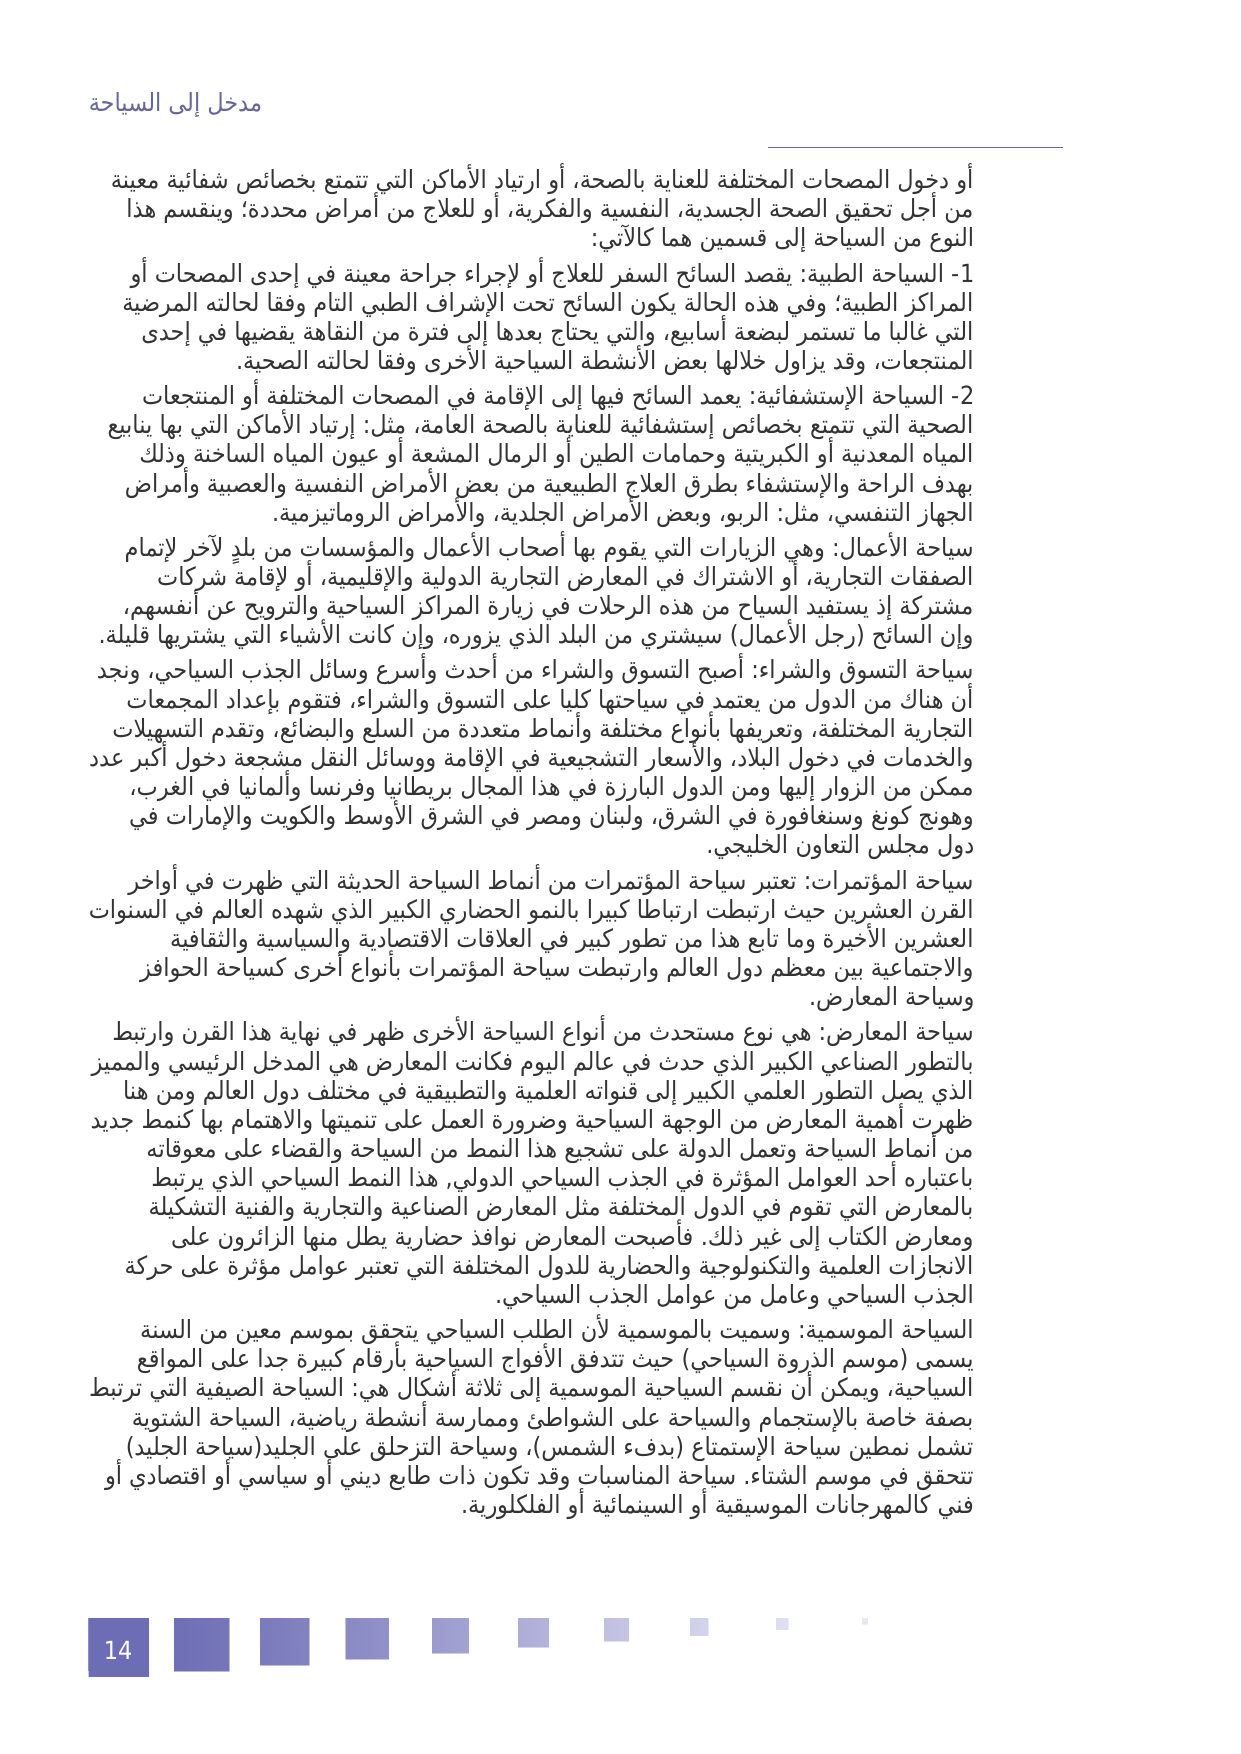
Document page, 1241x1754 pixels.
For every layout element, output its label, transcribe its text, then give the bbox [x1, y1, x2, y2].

text سياحة المؤتمرات: تعتبر سياحة المؤتمرات من أنماط السياحة الحديثة التي ظهرت في أواخر القرن العشرين حيث ارتبطت ارتباطا كبيرا بالنمو الحضاري الكبير الذي شهده العالم في السنوات العشرين الأخيرة وما تابع هذا من تطور كبير في العلاقات الاقتصادية والسياسية والثقافية والاجتماعية بين معظم دول العالم وارتبطت سياحة المؤتمرات بأنواع أخرى كسياحة الحوافز وسياحة المعارض. [88, 866, 974, 1012]
text 2- السياحة الإستشفائية: يعمد السائح فيها إلى الإقامة في المصحات المختلفة أو المنتجعات الصحية التي تتمتع بخصائص إستشفائية للعناية بالصحة العامة، مثل: إرتياد الأماكن التي بها ينابيع المياه المعدنية أو الكبريتية وحمامات الطين أو الرمال المشعة أو عيون المياه الساخنة وذلك بهدف الراحة والإستشفاء بطرق العلاج الطبيعية من بعض الأمراض النفسية والعصبية وأمراض الجهاز التنفسي، مثل: الربو، وبعض الأمراض الجلدية، والأمراض الروماتيزمية. [88, 381, 974, 527]
text 1- السياحة الطبية: يقصد السائح السفر للعلاج أو لإجراء جراحة معينة في إحدى المصحات أو المراكز الطبية؛ وفي هذه الحالة يكون السائح تحت الإشراف الطبي التام وفقا لحالته المرضية التي غالبا ما تستمر لبضعة أسابيع، والتي يحتاج بعدها إلى فترة من النقاهة يقضيها في إحدى المنتجعات، وقد يزاول خلالها بعض الأنشطة السياحية الأخرى وفقا لحالته الصحية. [88, 259, 974, 375]
text سياحة التسوق والشراء: أصبح التسوق والشراء من أحدث وأسرع وسائل الجذب السياحي، ونجد أن هناك من الدول من يعتمد في سياحتها كليا على التسوق والشراء، فتقوم بإعداد المجمعات التجارية المختلفة، وتعريفها بأنواع مختلفة وأنماط متعددة من السلع والبضائع، وتقدم التسهيلات والخدمات في دخول البلاد، والأسعار التشجيعية في الإقامة ووسائل النقل مشجعة دخول أكبر عدد ممكن من الزوار إليها ومن الدول البارزة في هذا المجال بريطانيا وفرنسا وألمانيا في الغرب، وهونج كونغ وسنغافورة في الشرق، ولبنان ومصر في الشرق الأوسط والكويت والإمارات في دول مجلس التعاون الخليجي. [88, 656, 974, 860]
text السياحة الموسمية: وسميت بالموسمية لأن الطلب السياحي يتحقق بموسم معين من السنة يسمى (موسم الذروة السياحي) حيث تتدفق الأفواج السياحية بأرقام كبيرة جدا على المواقع السياحية، ويمكن أن نقسم السياحية الموسمية إلى ثلاثة أشكال هي: السياحة الصيفية التي ترتبط بصفة خاصة بالإستجمام والسياحة على الشواطئ وممارسة أنشطة رياضية، السياحة الشتوية تشمل نمطين سياحة الإستمتاع (بدفء الشمس)، وسياحة التزحلق على الجليد(سياحة الجليد) تتحقق في موسم الشتاء. سياحة المناسبات وقد تكون ذات طابع ديني أو سياسي أو اقتصادي أو فني كالمهرجانات الموسيقية أو السينمائية أو الفلكلورية. [88, 1315, 974, 1519]
text سياحة الأعمال: وهي الزيارات التي يقوم بها أصحاب الأعمال والمؤسسات من بلدٍ لآخر لإتمام الصفقات التجارية، أو الاشتراك في المعارض التجارية الدولية والإقليمية، أو لإقامة شركات مشتركة إذ يستفيد السياح من هذه الرحلات في زيارة المراكز السياحية والترويح عن أنفسهم، وإن السائح (رجل الأعمال) سيشتري من البلد الذي يزوره، وإن كانت الأشياء التي يشتريها قليلة. [88, 533, 974, 650]
picture [88, 1618, 1063, 1677]
text سياحة المعارض: هي نوع مستحدث من أنواع السياحة الأخرى ظهر في نهاية هذا القرن وارتبط بالتطور الصناعي الكبير الذي حدث في عالم اليوم فكانت المعارض هي المدخل الرئيسي والمميز الذي يصل التطور العلمي الكبير إلى قنواته العلمية والتطبيقية في مختلف دول العالم ومن هنا ظهرت أهمية المعارض من الوجهة السياحية وضرورة العمل على تنميتها والاهتمام بها كنمط جديد من أنماط السياحة وتعمل الدولة على تشجيع هذا النمط من السياحة والقضاء على معوقاته باعتباره أحد العوامل المؤثرة في الجذب السياحي الدولي, هذا النمط السياحي الذي يرتبط بالمعارض التي تقوم في الدول المختلفة مثل المعارض الصناعية والتجارية والفنية التشكيلة ومعارض الكتاب إلى غير ذلك. فأصبحت المعارض نوافذ حضارية يطل منها الزائرون على الانجازات العلمية والتكنولوجية والحضارية للدول المختلفة التي تعتبر عوامل مؤثرة على حركة الجذب السياحي وعامل من عوامل الجذب السياحي. [88, 1018, 974, 1309]
text السياحة العلاجية :عرفت السياحة العلاجية منذ زمن بعيد، والهدف منها هو السفر للعلاج والنقاهة، أو دخول المصحات المختلفة للعناية بالصحة، أو ارتياد الأماكن التي تتمتع بخصائص شفائية معينة من أجل تحقيق الصحة الجسدية، النفسية والفكرية، أو للعلاج من أمراض محددة؛ وينقسم هذا النوع من السياحة إلى قسمين هما كالآتي: [88, 165, 974, 253]
